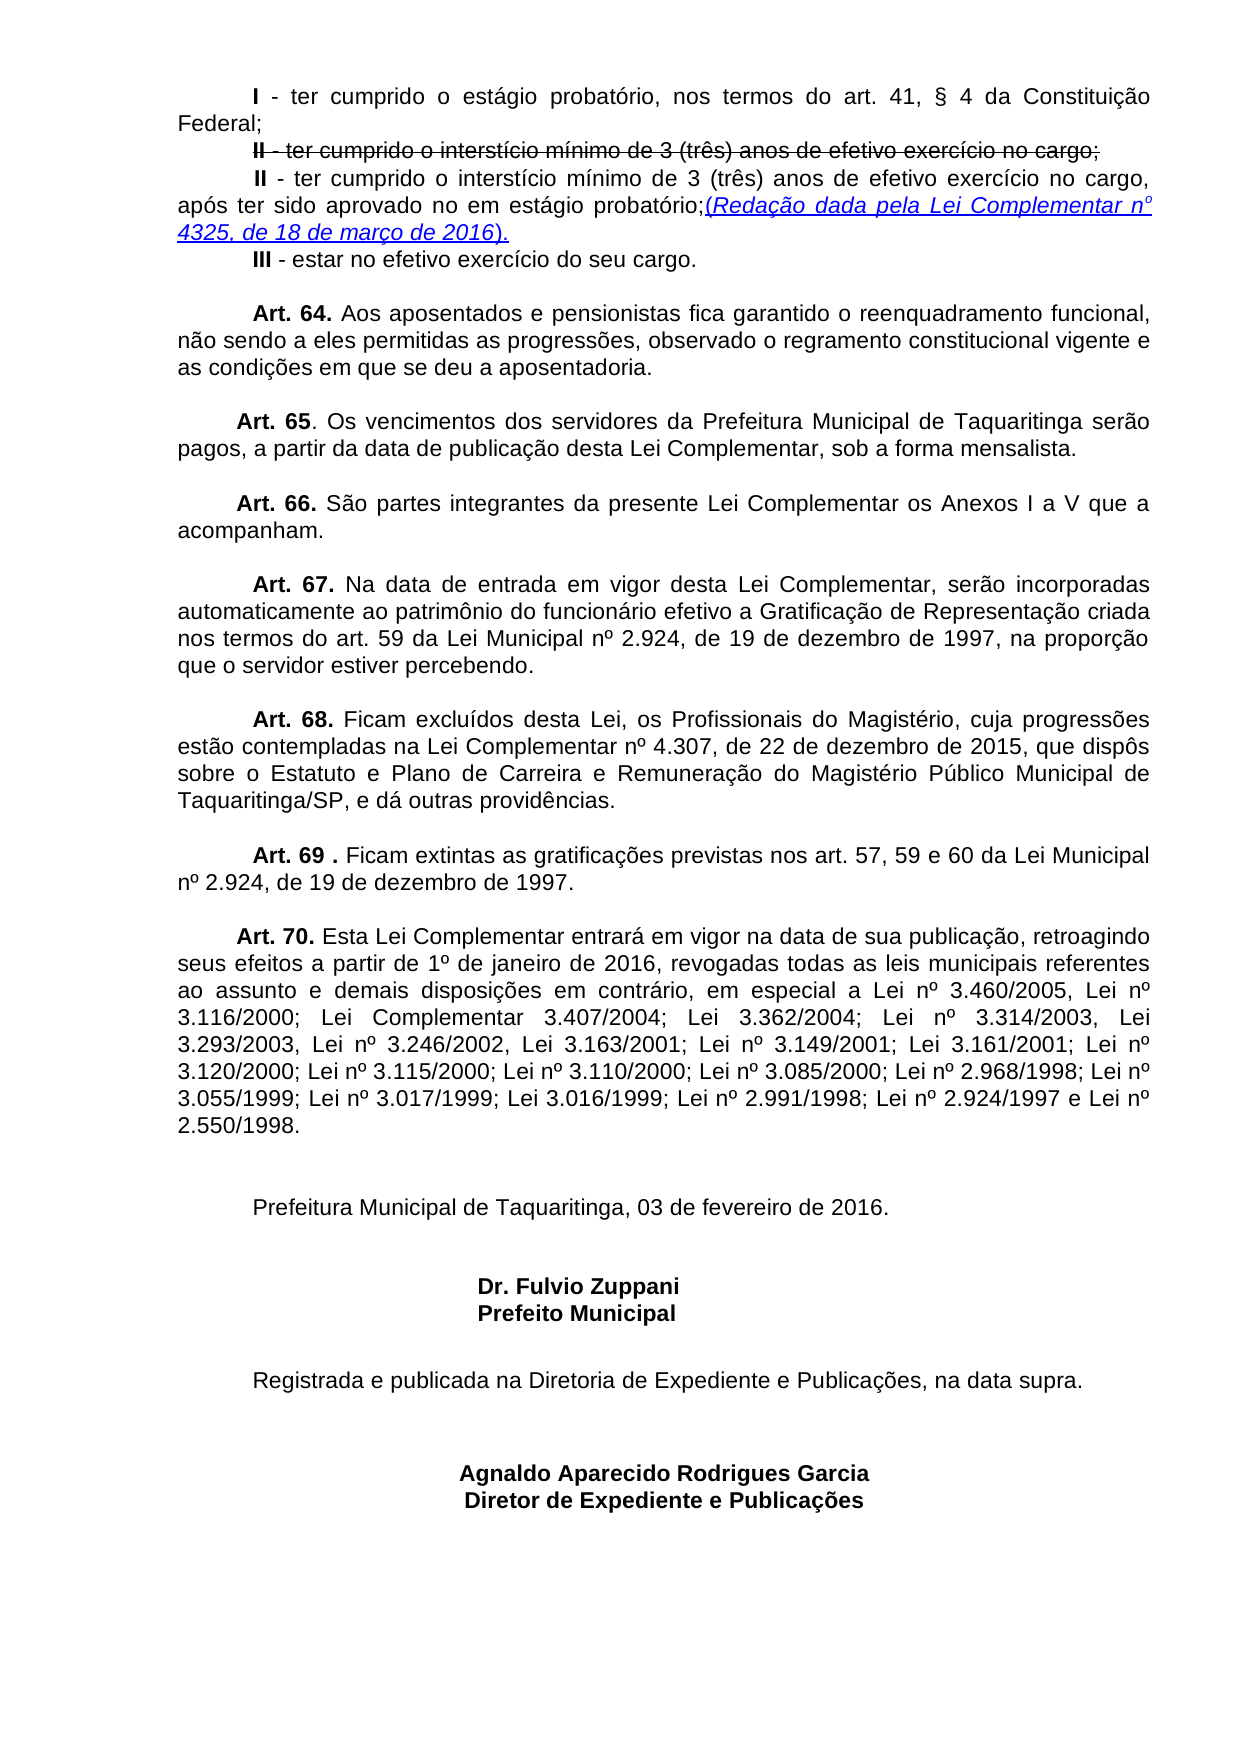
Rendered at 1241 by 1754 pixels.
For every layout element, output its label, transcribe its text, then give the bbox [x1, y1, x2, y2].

text Art. 65. Os vencimentos dos servidores da Prefeitura Municipal de Taquaritinga serão pagos, a partir da data de publicação desta Lei Complementar, sob a forma mensalista. [177, 408, 1152, 462]
text I - ter cumprido o estágio probatório, nos termos do art. 41, § 4 da Constituição Federal; [177, 83, 1152, 137]
text Dr. Fulvio Zuppani Prefeito Municipal [177, 1272, 1152, 1326]
text II - ter cumprido o interstício mínimo de 3 (três) anos de efetivo exercício no cargo; [177, 137, 1152, 164]
text Art. 68. Ficam excluídos desta Lei, os Profissionais do Magistério, cuja progressões estão contempladas na Lei Complementar nº 4.307, de 22 de dezembro de 2015, que dispôs sobre o Estatuto e Plano de Carreira e Remuneração do Magistério Público Municipal de Taquaritinga/SP, e dá outras providências. [177, 706, 1152, 814]
text III - estar no efetivo exercício do seu cargo. [177, 245, 1152, 272]
text Art. 66. São partes integrantes da presente Lei Complementar os Anexos I a V que a acompanham. [177, 489, 1152, 543]
text Art. 67. Na data de entrada em vigor desta Lei Complementar, serão incorporadas automaticamente ao patrimônio do funcionário efetivo a Gratificação de Representação criada nos termos do art. 59 da Lei Municipal nº 2.924, de 19 de dezembro de 1997, na proporção que o servidor estiver percebendo. [177, 570, 1152, 678]
text Registrada e publicada na Diretoria de Expediente e Publicações, na data supra. [177, 1366, 1152, 1393]
text Art. 70. Esta Lei Complementar entrará em vigor na data de sua publicação, retroagindo seus efeitos a partir de 1º de janeiro de 2016, revogadas todas as leis municipais referentes ao assunto e demais disposições em contrário, em especial a Lei nº 3.460/2005, Lei nº 3.116/2000; Lei Complementar 3.407/2004; Lei 3.362/2004; Lei nº 3.314/2003, Lei 3.293/2003, Lei nº 3.246/2002, Lei 3.163/2001; Lei nº 3.149/2001; Lei 3.161/2001; Lei nº 3.120/2000; Lei nº 3.115/2000; Lei nº 3.110/2000; Lei nº 3.085/2000; Lei nº 2.968/1998; Lei nº 3.055/1999; Lei nº 3.017/1999; Lei 3.016/1999; Lei nº 2.991/1998; Lei nº 2.924/1997 e Lei nº 2.550/1998. [177, 922, 1152, 1139]
text II - ter cumprido o interstício mínimo de 3 (três) anos de efetivo exercício no cargo, após ter sido aprovado no em estágio probatório;(Redação dada pela Lei Complementar no 4325, de 18 de março de 2016). [177, 164, 1152, 245]
text Agnaldo Aparecido Rodrigues Garcia [177, 1460, 1152, 1487]
text Prefeitura Municipal de Taquaritinga, 03 de fevereiro de 2016. [177, 1193, 1152, 1220]
text Diretor de Expediente e Publicações [177, 1487, 1152, 1514]
text Art. 69 . Ficam extintas as gratificações previstas nos art. 57, 59 e 60 da Lei Municipal nº 2.924, de 19 de dezembro de 1997. [177, 841, 1152, 895]
text Art. 64. Aos aposentados e pensionistas fica garantido o reenquadramento funcional, não sendo a eles permitidas as progressões, observado o regramento constitucional vigente e as condições em que se deu a aposentadoria. [177, 299, 1152, 381]
